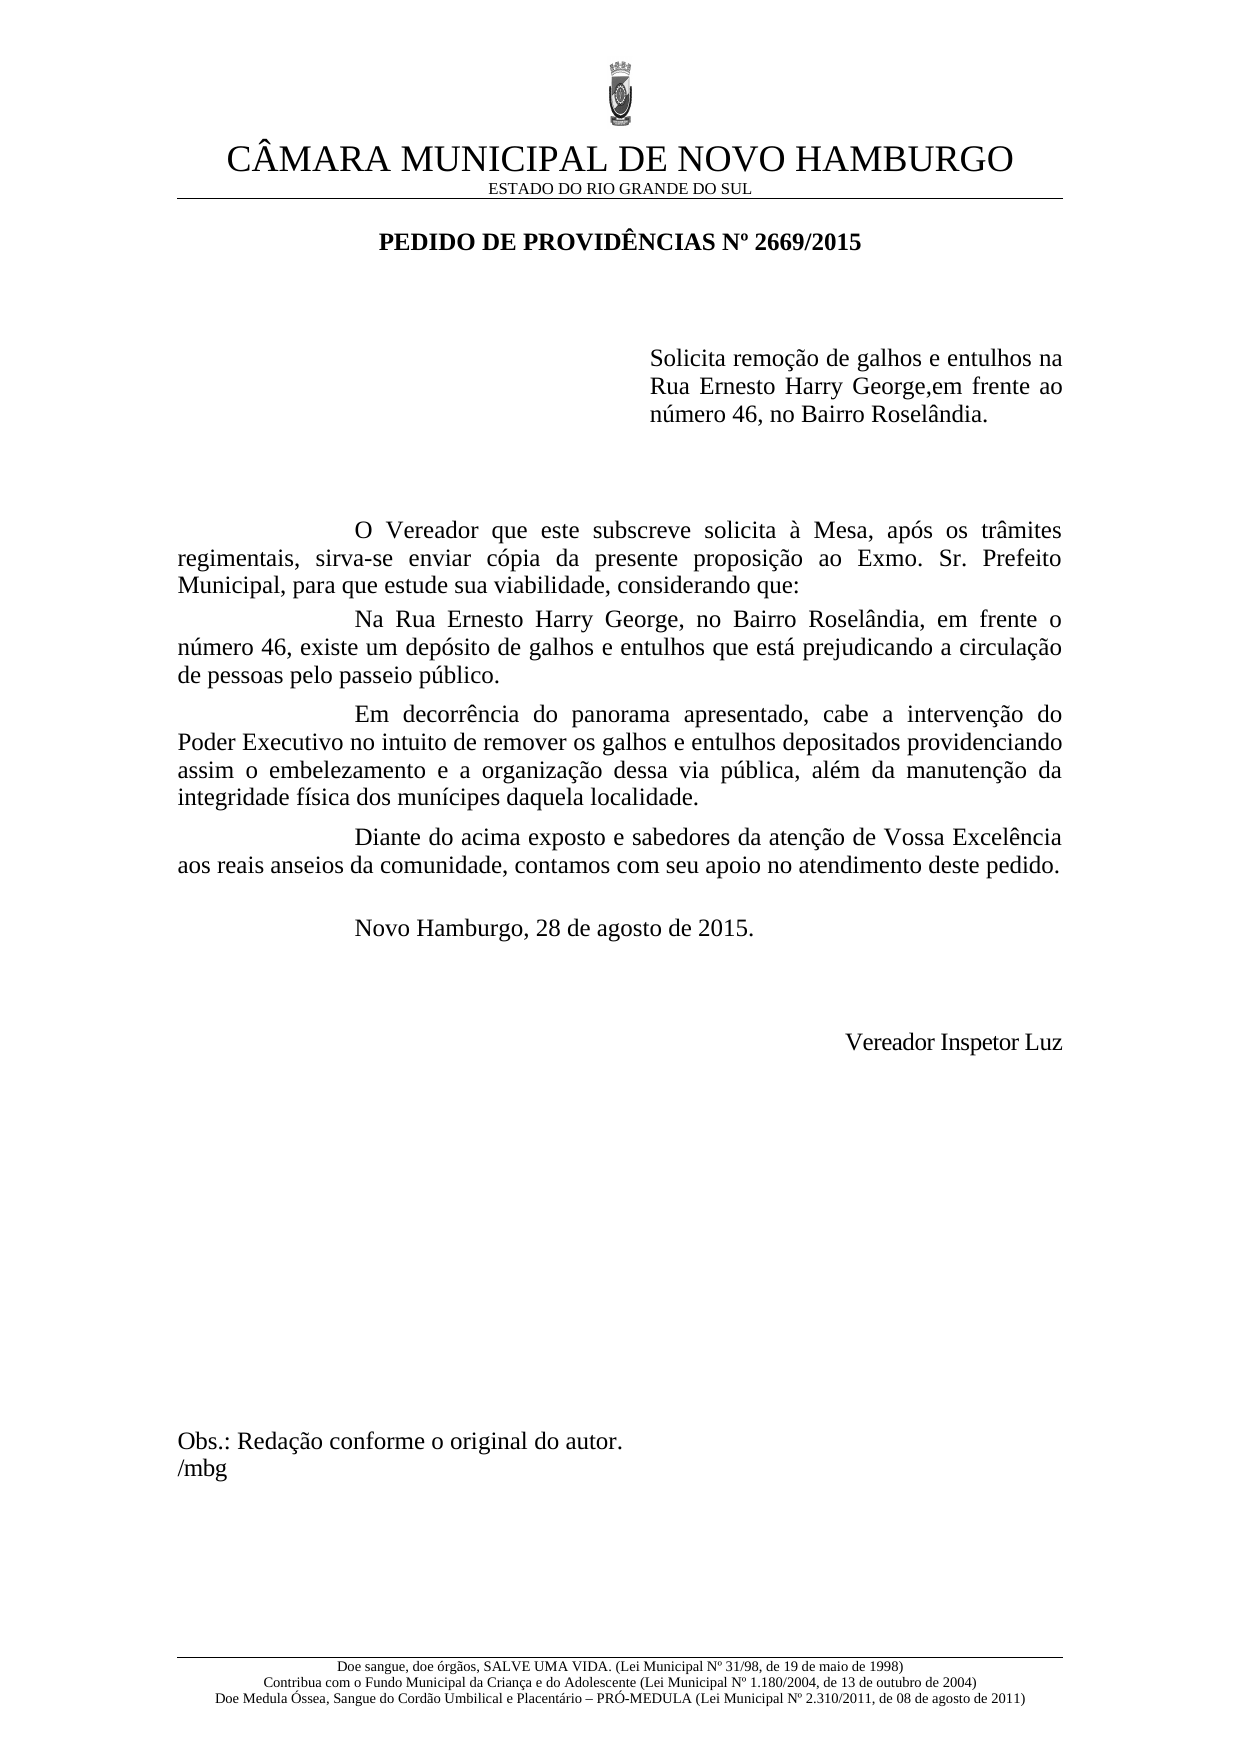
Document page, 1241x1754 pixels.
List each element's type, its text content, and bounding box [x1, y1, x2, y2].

text /mbg [177, 1454, 1063, 1482]
text Diante do acima exposto e sabedores da atenção de Vossa Excelência aos reais anseios da comunidade, contamos com seu apoio no atendimento deste pedido. [177, 823, 1063, 878]
text O Vereador que este subscreve solicita à Mesa, após os trâmites regimentais, sirva-se enviar cópia da presente proposição ao Exmo. Sr. Prefeito Municipal, para que estude sua viabilidade, considerando que: [177, 516, 1063, 599]
text Solicita remoção de galhos e entulhos na Rua Ernesto Harry George,em frente ao número 46, no Bairro Roselândia. [649, 344, 1063, 428]
text PEDIDO DE PROVIDÊNCIAS Nº 2669/2015 [177, 228, 1063, 256]
text Em decorrência do panorama apresentado, cabe a intervenção do Poder Executivo no intuito de remover os galhos e entulhos depositados providenciando assim o embelezamento e a organização dessa via pública, além da manutenção da integridade física dos munícipes daquela localidade. [177, 700, 1063, 811]
text Obs.: Redação conforme o original do autor. [177, 1427, 1063, 1454]
text Vereador Inspetor Luz [177, 1028, 1063, 1056]
text Novo Hamburgo, 28 de agosto de 2015. [177, 914, 1063, 942]
text Na Rua Ernesto Harry George, no Bairro Roselândia, em frente o número 46, existe um depósito de galhos e entulhos que está prejudicando a circulação de pessoas pelo passeio público. [177, 605, 1063, 688]
